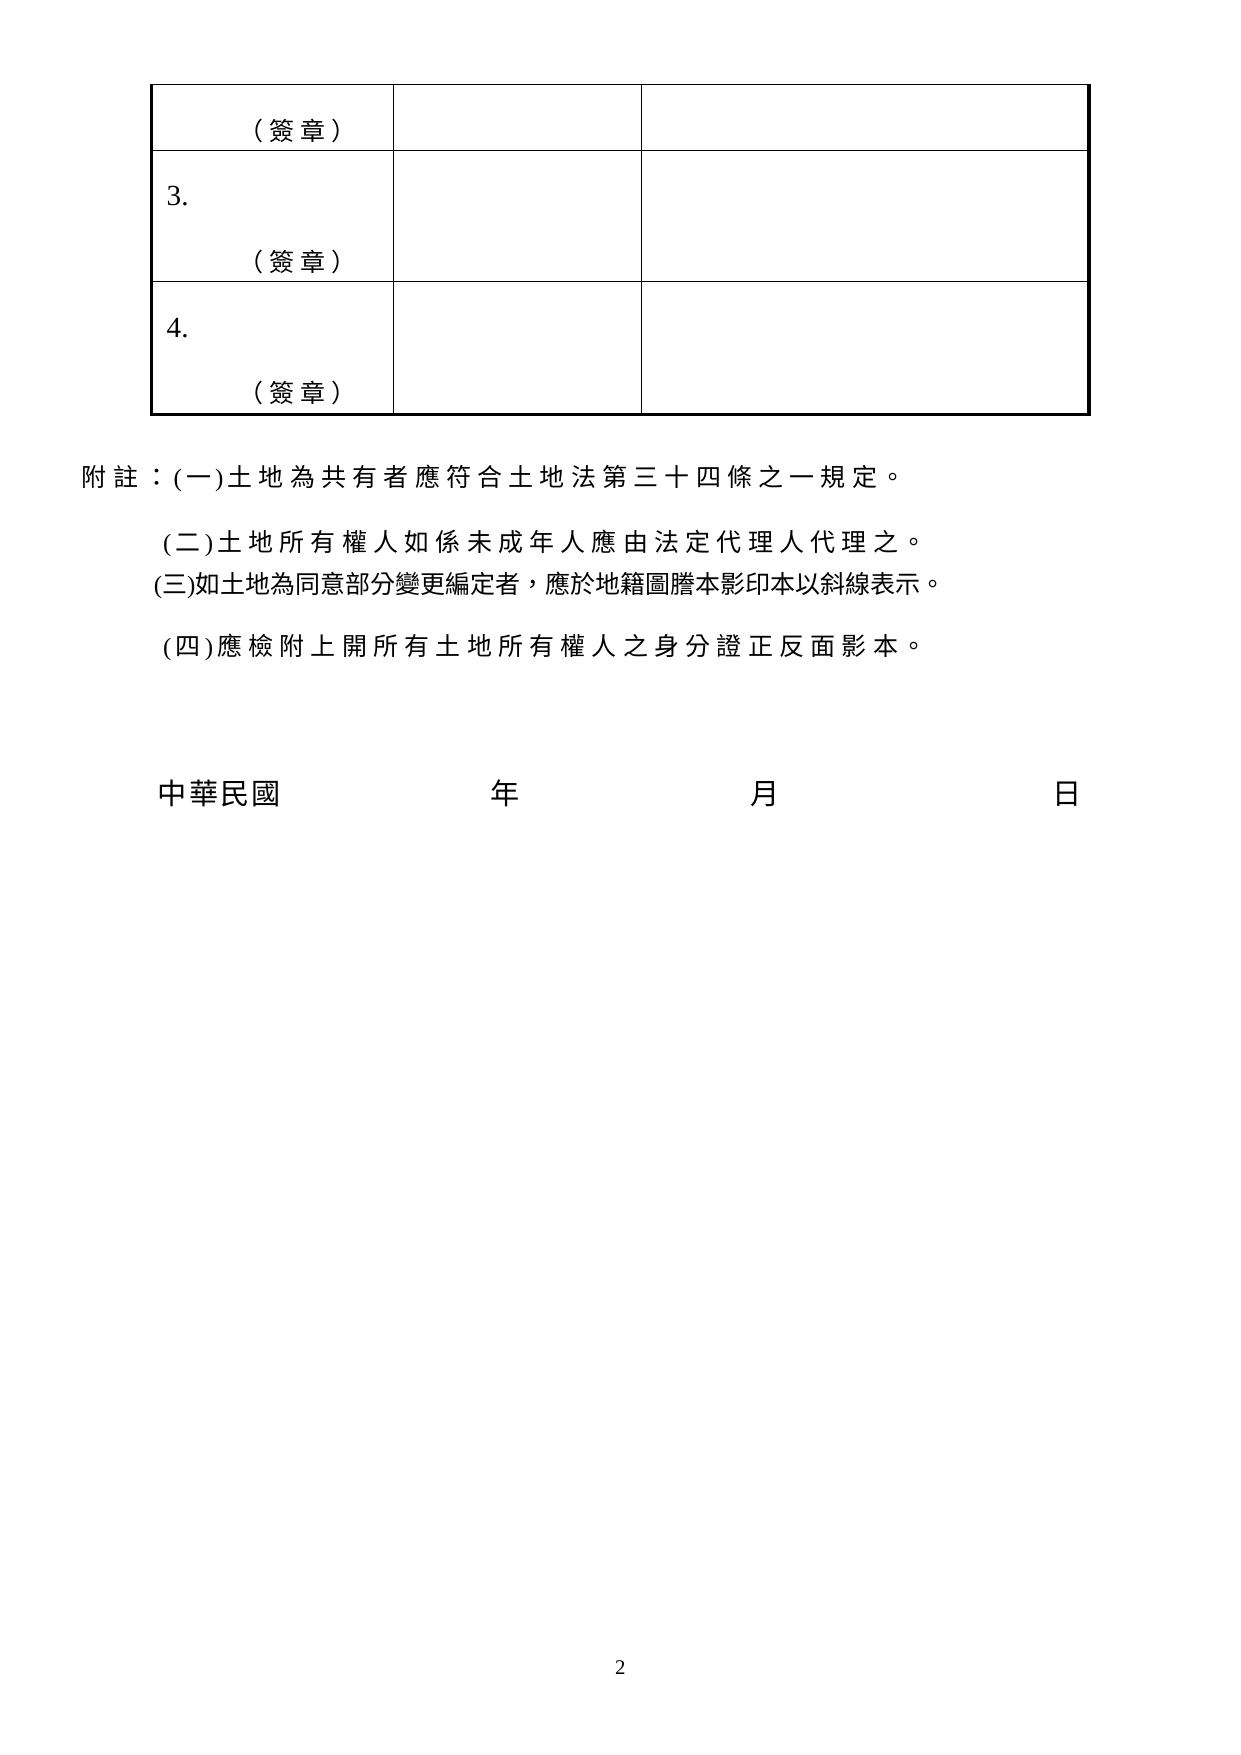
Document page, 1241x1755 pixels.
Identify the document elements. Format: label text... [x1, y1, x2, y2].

table_cell [642, 282, 1087, 412]
text (四)應檢附上開所有土地所有權人之身分證正反面影本。 [78, 603, 1162, 666]
text (二)土地所有權人如係未成年人應由法定代理人代理之。 [78, 499, 1162, 562]
table_cell （簽章） [153, 85, 393, 150]
table_cell [394, 85, 641, 150]
text 中華民國 年 月 日 [78, 750, 1162, 812]
table_cell [394, 282, 641, 412]
text 附註：(一)土地為共有者應符合土地法第三十四條之一規定。 [78, 434, 1162, 497]
table_cell 4. （簽章） [153, 282, 393, 412]
table_cell 3. （簽章） [153, 151, 393, 281]
text (三)如土地為同意部分變更編定者，應於地籍圖謄本影印本以斜線表示。 [78, 564, 1162, 601]
table_cell [642, 85, 1087, 150]
table_cell [642, 151, 1087, 281]
table_cell [394, 151, 641, 281]
